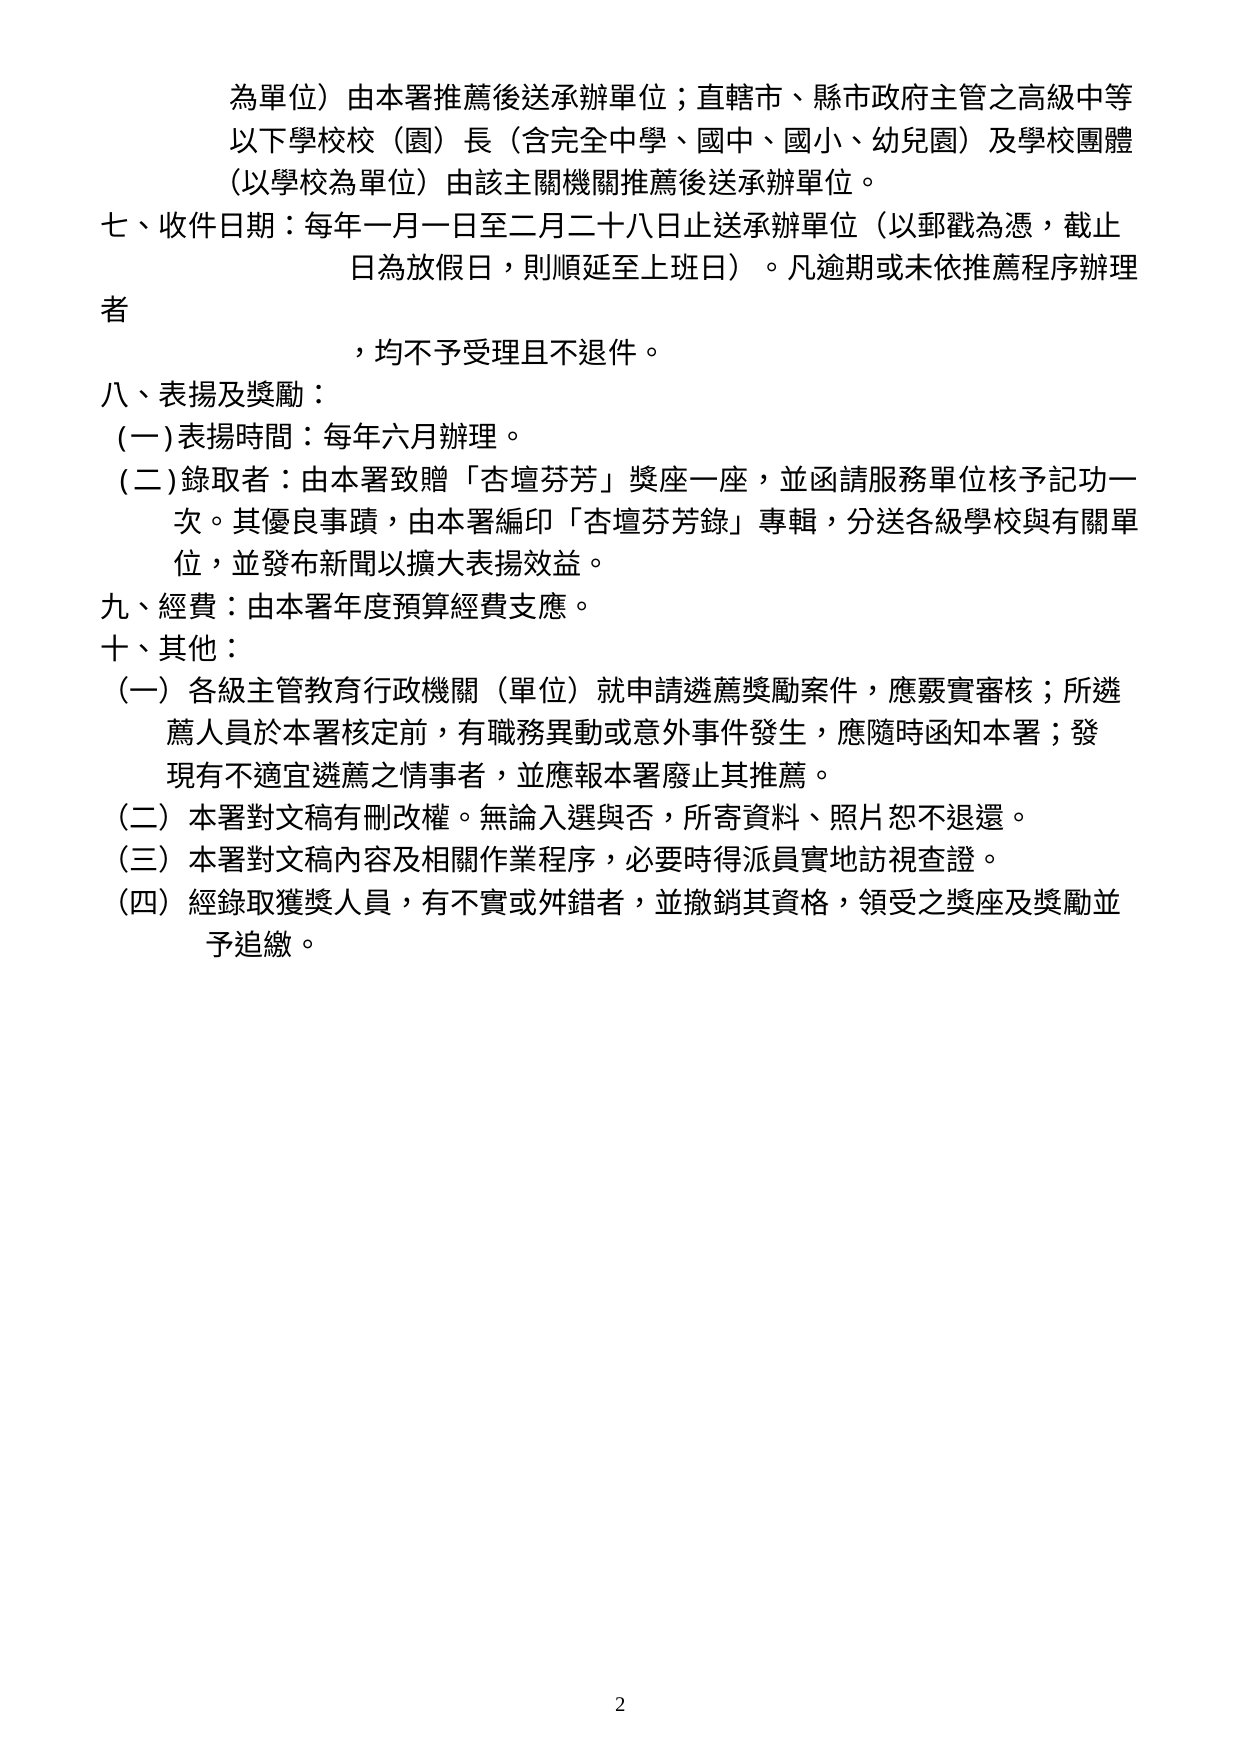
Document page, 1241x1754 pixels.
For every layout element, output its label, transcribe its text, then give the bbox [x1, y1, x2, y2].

text 七、收件日期：每年一月一日至二月二十八日止送承辦單位（以郵戳為憑，截止 [100, 202, 1140, 244]
text （四）經錄取獲獎人員，有不實或舛錯者，並撤銷其資格，領受之獎座及獎勵並 [100, 879, 1140, 922]
text 以下學校校（園）長（含完全中學、國中、國小、幼兒園）及學校團體 [159, 117, 1140, 160]
text ，均不予受理且不退件。 [100, 329, 1140, 372]
text 十、其他： [100, 626, 1140, 668]
text 為單位）由本署推薦後送承辦單位；直轄市、縣市政府主管之高級中等 [159, 75, 1140, 117]
text （以學校為單位）由該主關機關推薦後送承辦單位。 [159, 160, 1140, 202]
text （二）本署對文稿有刪改權。無論入選與否，所寄資料、照片恕不退還。 [100, 795, 1140, 837]
text 予追繳。 [100, 922, 1140, 964]
text (一)表揚時間：每年六月辦理。 [113, 414, 1140, 456]
text 八、表揚及獎勵： [100, 372, 1140, 414]
text 九、經費：由本署年度預算經費支應。 [100, 583, 1140, 626]
text 薦人員於本署核定前，有職務異動或意外事件發生，應隨時函知本署；發 [100, 710, 1140, 752]
text 日為放假日，則順延至上班日）。凡逾期或未依推薦程序辦理者 [100, 244, 1140, 329]
text (二)錄取者：由本署致贈「杏壇芬芳」獎座一座，並函請服務單位核予記功一次。其優良事蹟，由本署編印「杏壇芬芳錄」專輯，分送各級學校與有關單位，並發布新聞以擴大表揚效益。 [115, 456, 1140, 583]
text （一）各級主管教育行政機關（單位）就申請遴薦獎勵案件，應覈實審核；所遴 [100, 668, 1140, 710]
text （三）本署對文稿內容及相關作業程序，必要時得派員實地訪視查證。 [100, 837, 1140, 879]
text 現有不適宜遴薦之情事者，並應報本署廢止其推薦。 [100, 752, 1140, 795]
